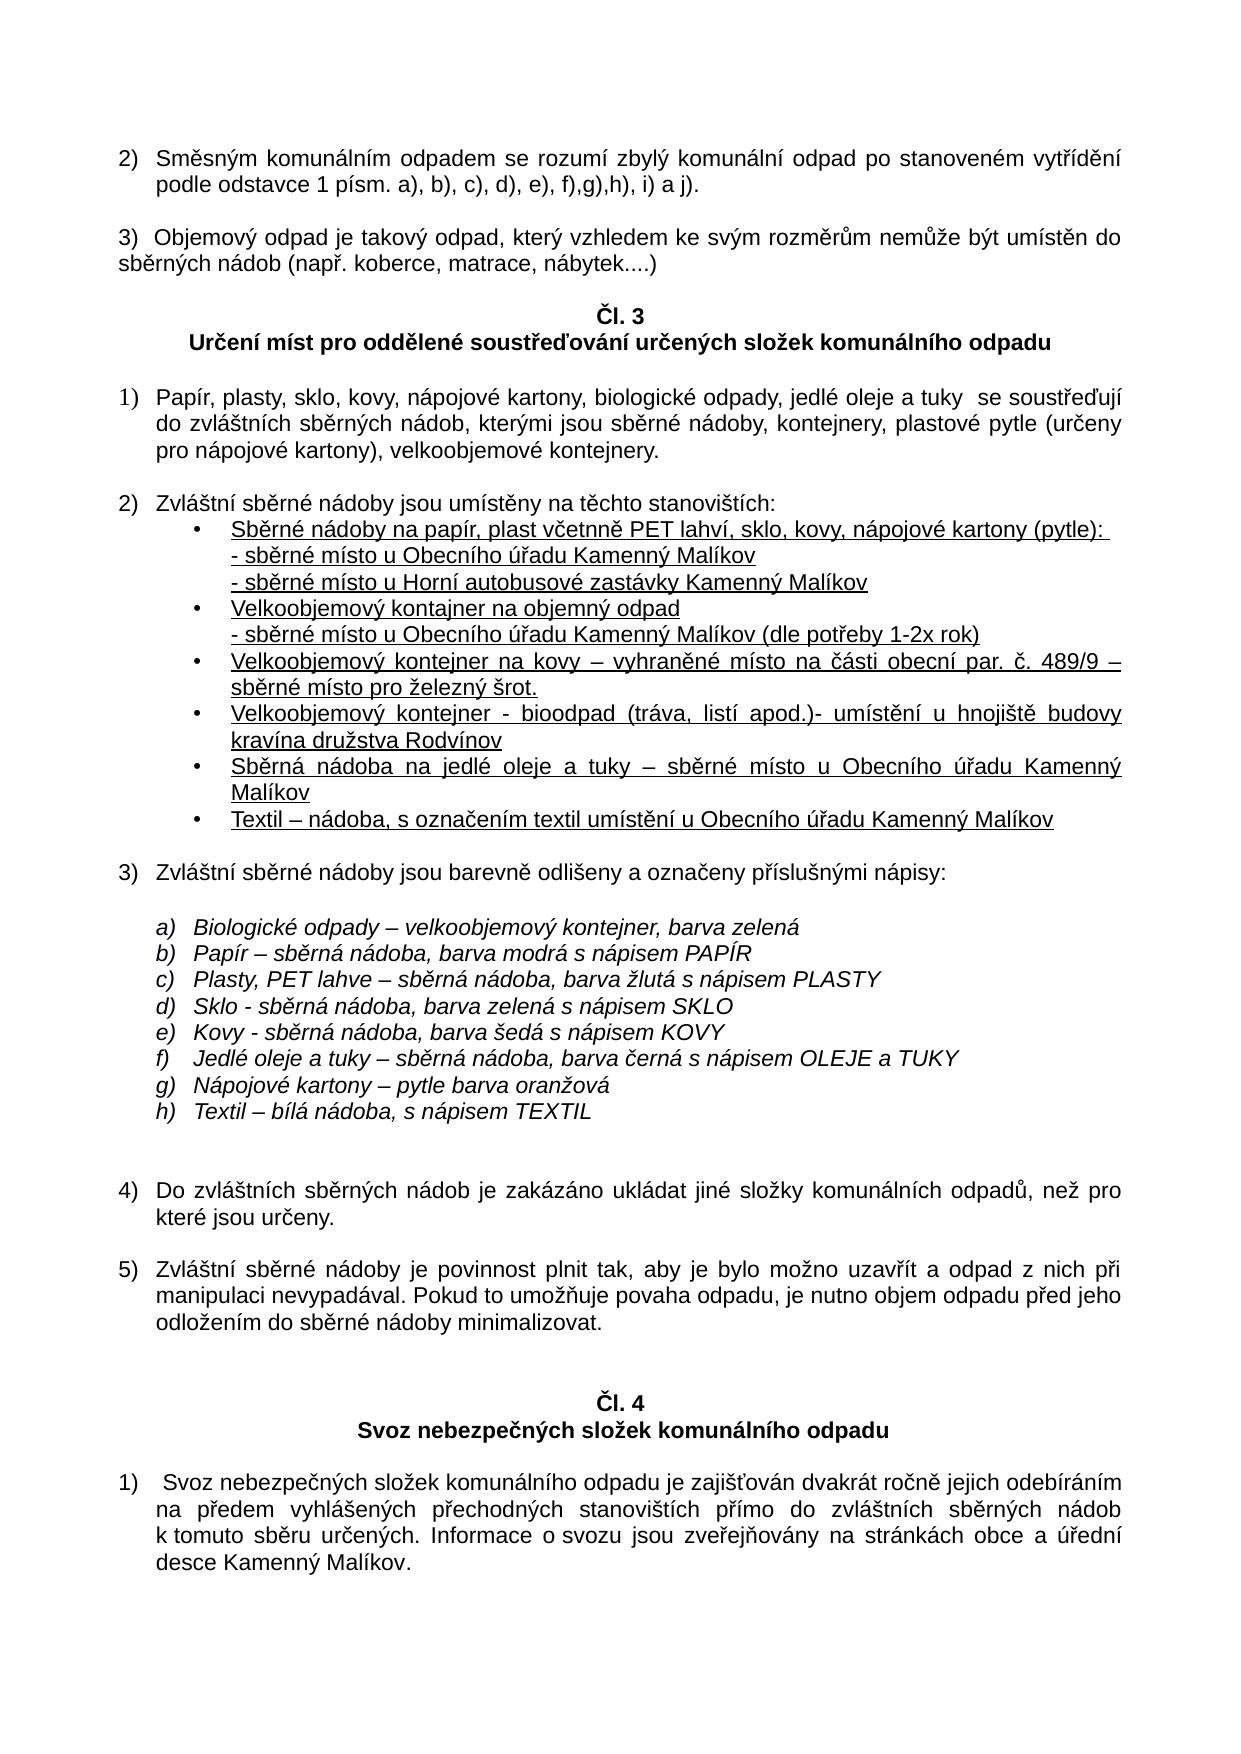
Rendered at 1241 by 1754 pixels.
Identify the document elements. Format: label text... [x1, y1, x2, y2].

list Zvláštní sběrné nádoby jsou barevně odlišeny a označeny příslušnými nápisy: [118, 858, 1122, 885]
list - sběrné místo u Horní autobusové zastávky Kamenný Malíkov [193, 568, 1122, 595]
list Nápojové kartony – pytle barva oranžová [156, 1072, 1122, 1098]
list Velkoobjemový kontejner na kovy – vyhraněné místo na části obecní par. č. 489/9 – sběrné místo pro železný šrot. [193, 648, 1122, 700]
list Svoz nebezpečných složek komunálního odpadu je zajišťován dvakrát ročně jejich odebíráním na předem vyhlášených přechodných stanovištích přímo do zvláštních sběrných nádob k tomuto sběru určených. Informace o svozu jsou zveřejňovány na stránkách obce a úřední desce Kamenný Malíkov. [118, 1469, 1122, 1575]
list Papír, plasty, sklo, kovy, nápojové kartony, biologické odpady, jedlé oleje a tuky se soustřeďují do zvláštních sběrných nádob, kterými jsou sběrné nádoby, kontejnery, plastové pytle (určeny pro nápojové kartony), velkoobjemové kontejnery. [118, 382, 1122, 463]
list - sběrné místo u Obecního úřadu Kamenný Malíkov (dle potřeby 1-2x rok) [193, 621, 1122, 648]
list Sběrná nádoba na jedlé oleje a tuky – sběrné místo u Obecního úřadu Kamenný Malíkov [193, 753, 1122, 806]
list Zvláštní sběrné nádoby jsou umístěny na těchto stanovištích: [118, 489, 1122, 516]
list Velkoobjemový kontejner - bioodpad (tráva, listí apod.)- umístění u hnojiště budovy kravína družstva Rodvínov [193, 700, 1122, 753]
list Sklo - sběrná nádoba, barva zelená s nápisem SKLO [156, 993, 1122, 1019]
text Čl. 3 [118, 303, 1122, 329]
list Jedlé oleje a tuky – sběrná nádoba, barva černá s nápisem OLEJE a TUKY [156, 1045, 1122, 1072]
text 3) Objemový odpad je takový odpad, který vzhledem ke svým rozměrům nemůže být umístěn do sběrných nádob (např. koberce, matrace, nábytek....) [118, 223, 1122, 276]
list Papír – sběrná nádoba, barva modrá s nápisem PAPÍR [156, 940, 1122, 966]
list Velkoobjemový kontajner na objemný odpad [193, 595, 1122, 621]
list Zvláštní sběrné nádoby je povinnost plnit tak, aby je bylo možno uzavřít a odpad z nich při manipulaci nevypadával. Pokud to umožňuje povaha odpadu, je nutno objem odpadu před jeho odložením do sběrné nádoby minimalizovat. [118, 1256, 1122, 1335]
list - sběrné místo u Obecního úřadu Kamenný Malíkov [193, 542, 1122, 568]
list Kovy - sběrná nádoba, barva šedá s nápisem KOVY [156, 1019, 1122, 1045]
list Do zvláštních sběrných nádob je zakázáno ukládat jiné složky komunálních odpadů, než pro které jsou určeny. [118, 1177, 1122, 1230]
list Textil – bílá nádoba, s nápisem TEXTIL [156, 1098, 1122, 1124]
subtitle Čl. 4 [118, 1390, 1122, 1417]
list Sběrné nádoby na papír, plast včetnně PET lahví, sklo, kovy, nápojové kartony (pytle): [193, 516, 1122, 542]
list Plasty, PET lahve – sběrná nádoba, barva žlutá s nápisem PLASTY [156, 966, 1122, 993]
list Textil – nádoba, s označením textil umístění u Obecního úřadu Kamenný Malíkov [193, 806, 1122, 832]
text Určení míst pro oddělené soustřeďování určených složek komunálního odpadu [118, 329, 1122, 355]
list Biologické odpady – velkoobjemový kontejner, barva zelená [156, 913, 1122, 940]
subtitle Svoz nebezpečných složek komunálního odpadu [118, 1417, 1122, 1443]
list Směsným komunálním odpadem se rozumí zbylý komunální odpad po stanoveném vytřídění podle odstavce 1 písm. a), b), c), d), e), f),g),h), i) a j). [118, 144, 1122, 197]
